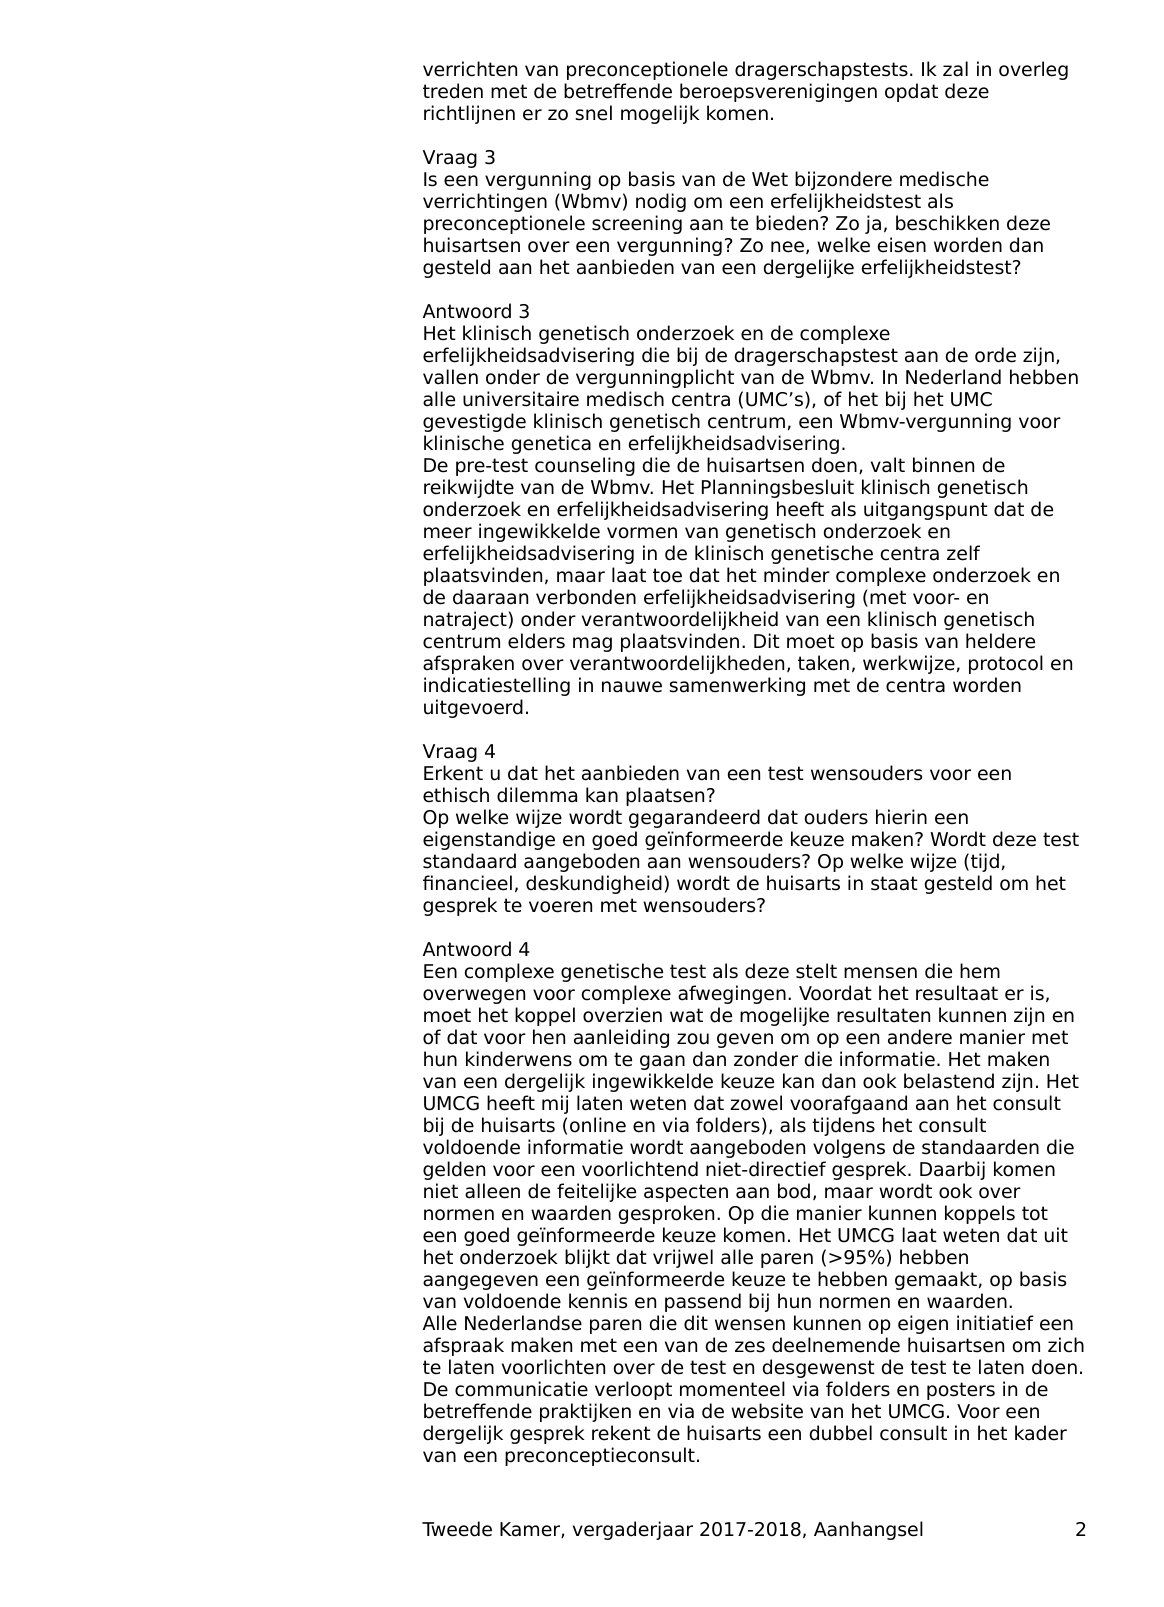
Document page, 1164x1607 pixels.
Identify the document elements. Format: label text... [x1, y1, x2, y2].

text Vraag 4 [422, 741, 1087, 763]
text Op welke wijze wordt gegarandeerd dat ouders hierin een eigenstandige en goed geïnformeerde keuze maken? Wordt deze test standaard aangeboden aan wensouders? Op welke wijze (tijd, financieel, deskundigheid) wordt de huisarts in staat gesteld om het gesprek te voeren met wensouders? [422, 807, 1087, 917]
text Alle Nederlandse paren die dit wensen kunnen op eigen initiatief een afspraak maken met een van de zes deelnemende huisartsen om zich te laten voorlichten over de test en desgewenst de test te laten doen. De communicatie verloopt momenteel via folders en posters in de betreffende praktijken en via de website van het UMCG. Voor een dergelijk gesprek rekent de huisarts een dubbel consult in het kader van een preconceptieconsult. [422, 1313, 1087, 1467]
text Is een vergunning op basis van de Wet bijzondere medische verrichtingen (Wbmv) nodig om een erfelijkheidstest als preconceptionele screening aan te bieden? Zo ja, beschikken deze huisartsen over een vergunning? Zo nee, welke eisen worden dan gesteld aan het aanbieden van een dergelijke erfelijkheidstest? [422, 169, 1087, 279]
text Een complexe genetische test als deze stelt mensen die hem overwegen voor complexe afwegingen. Voordat het resultaat er is, moet het koppel overzien wat de mogelijke resultaten kunnen zijn en of dat voor hen aanleiding zou geven om op een andere manier met hun kinderwens om te gaan dan zonder die informatie. Het maken van een dergelijk ingewikkelde keuze kan dan ook belastend zijn. Het UMCG heeft mij laten weten dat zowel voorafgaand aan het consult bij de huisarts (online en via folders), als tijdens het consult voldoende informatie wordt aangeboden volgens de standaarden die gelden voor een voorlichtend niet-directief gesprek. Daarbij komen niet alleen de feitelijke aspecten aan bod, maar wordt ook over normen en waarden gesproken. Op die manier kunnen koppels tot een goed geïnformeerde keuze komen. Het UMCG laat weten dat uit het onderzoek blijkt dat vrijwel alle paren (>95%) hebben aangegeven een geïnformeerde keuze te hebben gemaakt, op basis van voldoende kennis en passend bij hun normen en waarden. [422, 961, 1087, 1313]
text Het klinisch genetisch onderzoek en de complexe erfelijkheidsadvisering die bij de dragerschapstest aan de orde zijn, vallen onder de vergunningplicht van de Wbmv. In Nederland hebben alle universitaire medisch centra (UMC’s), of het bij het UMC gevestigde klinisch genetisch centrum, een Wbmv-vergunning voor klinische genetica en erfelijkheidsadvisering. [422, 323, 1087, 455]
text Antwoord 4 [422, 939, 1087, 961]
text Erkent u dat het aanbieden van een test wensouders voor een ethisch dilemma kan plaatsen? [422, 763, 1087, 807]
text verrichten van preconceptionele dragerschapstests. Ik zal in overleg treden met de betreffende beroepsverenigingen opdat deze richtlijnen er zo snel mogelijk komen. [422, 59, 1087, 125]
text De pre-test counseling die de huisartsen doen, valt binnen de reikwijdte van de Wbmv. Het Planningsbesluit klinisch genetisch onderzoek en erfelijkheidsadvisering heeft als uitgangspunt dat de meer ingewikkelde vormen van genetisch onderzoek en erfelijkheidsadvisering in de klinisch genetische centra zelf plaatsvinden, maar laat toe dat het minder complexe onderzoek en de daaraan verbonden erfelijkheidsadvisering (met voor- en natraject) onder verantwoordelijkheid van een klinisch genetisch centrum elders mag plaatsvinden. Dit moet op basis van heldere afspraken over verantwoordelijkheden, taken, werkwijze, protocol en indicatiestelling in nauwe samenwerking met de centra worden uitgevoerd. [422, 455, 1087, 719]
text Antwoord 3 [422, 301, 1087, 323]
text Vraag 3 [422, 147, 1087, 169]
